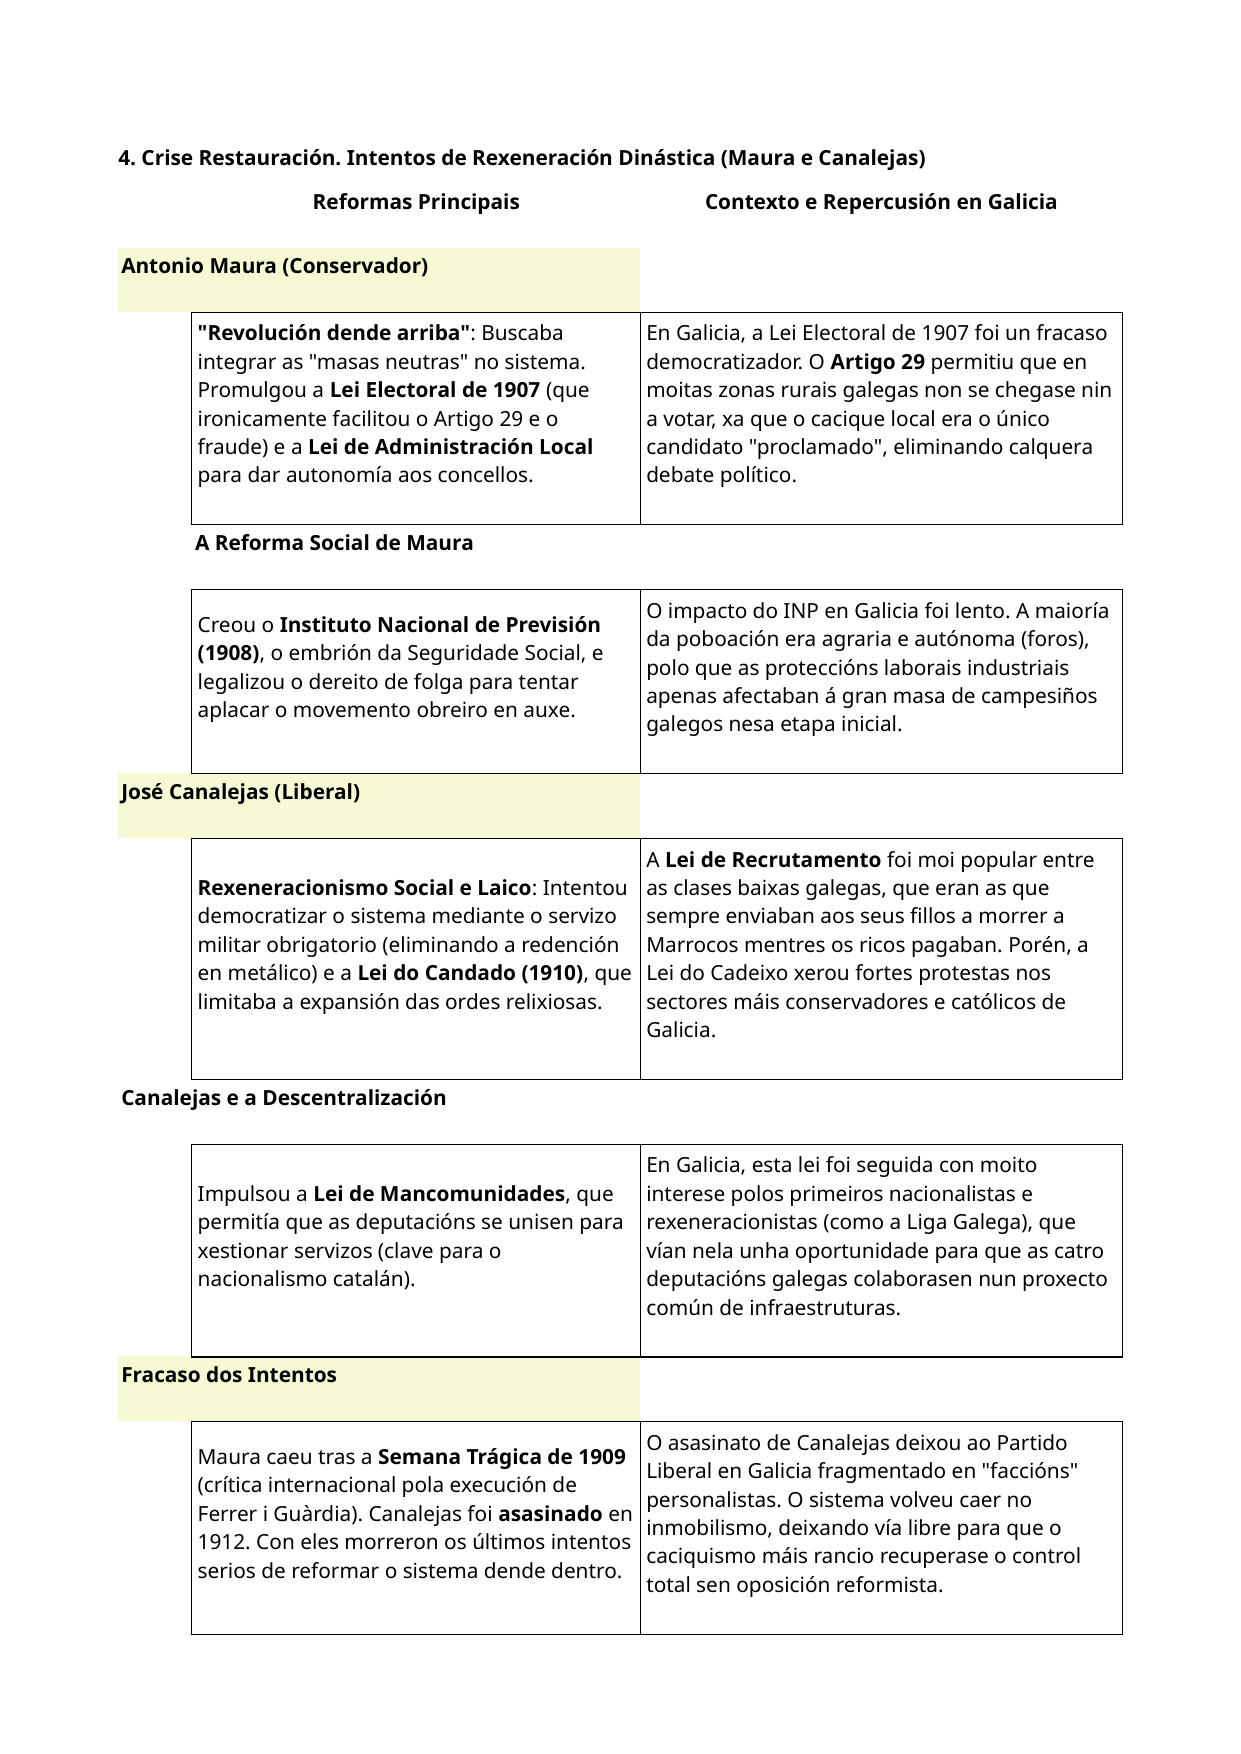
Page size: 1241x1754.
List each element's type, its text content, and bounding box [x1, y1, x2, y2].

table_cell [640, 1358, 1122, 1421]
table_cell Rexeneracionismo Social e Laico: Intentou democratizar o sistema mediante o servizo militar obrigatorio (eliminando a redención en metálico) e a Lei do Candado (1910), que limitaba a expansión das ordes relixiosas. [192, 839, 640, 1079]
table_cell José Canalejas (Liberal) [118, 773, 640, 838]
table_cell [118, 1421, 191, 1634]
table_cell Fracaso dos Intentos [118, 1356, 640, 1421]
table_cell [640, 774, 1122, 838]
table_cell Antonio Maura (Conservador) [118, 248, 640, 312]
table_cell [118, 524, 192, 589]
table_cell A Reforma Social de Maura [192, 525, 640, 589]
table_cell Creou o Instituto Nacional de Previsión (1908), o embrión da Seguridade Social, e legalizou o dereito de folga para tentar aplacar o movemento obreiro en auxe. [192, 590, 640, 773]
table_cell Impulsou a Lei de Mancomunidades, que permitía que as deputacións se unisen para xestionar servizos (clave para o nacionalismo catalán). [192, 1145, 640, 1356]
table_cell En Galicia, a Lei Electoral de 1907 foi un fracaso democratizador. O Artigo 29 permitiu que en moitas zonas rurais galegas non se chegase nin a votar, xa que o cacique local era o único candidato "proclamado", eliminando calquera debate político. [641, 313, 1122, 524]
table_cell En Galicia, esta lei foi seguida con moito interese polos primeiros nacionalistas e rexeneracionistas (como a Liga Galega), que vían nela unha oportunidade para que as catro deputacións galegas colaborasen nun proxecto común de infraestruturas. [641, 1145, 1122, 1356]
table_cell [640, 248, 1122, 312]
table_cell [640, 525, 1122, 589]
table_cell [118, 1144, 191, 1356]
table_cell Maura caeu tras a Semana Trágica de 1909 (crítica internacional pola execución de Ferrer i Guàrdia). Canalejas foi asasinado en 1912. Con eles morreron os últimos intentos serios de reformar o sistema dende dentro. [192, 1422, 640, 1634]
table_cell "Revolución dende arriba": Buscaba integrar as "masas neutras" no sistema. Promulgou a Lei Electoral de 1907 (que ironicamente facilitou o Artigo 29 e o fraude) e a Lei de Administración Local para dar autonomía aos concellos. [192, 313, 640, 524]
table_cell [118, 589, 191, 773]
table_cell O asasinato de Canalejas deixou ao Partido Liberal en Galicia fragmentado en "faccións" personalistas. O sistema volveu caer no inmobilismo, deixando vía libre para que o caciquismo máis rancio recuperase o control total sen oposición reformista. [641, 1422, 1122, 1634]
table_cell A Lei de Recrutamento foi moi popular entre as clases baixas galegas, que eran as que sempre enviaban aos seus fillos a morrer a Marrocos mentres os ricos pagaban. Porén, a Lei do Cadeixo xerou fortes protestas nos sectores máis conservadores e católicos de Galicia. [641, 839, 1122, 1079]
subtitle 4. Crise Restauración. Intentos de Rexeneración Dinástica (Maura e Canalejas) [118, 143, 1122, 172]
table_header [118, 184, 192, 248]
table_cell [640, 1080, 1122, 1144]
table_cell Canalejas e a Descentralización [118, 1079, 640, 1144]
table_cell [118, 312, 191, 524]
table_header Reformas Principais [192, 184, 640, 248]
table_header Contexto e Repercusión en Galicia [640, 184, 1122, 248]
table_cell O impacto do INP en Galicia foi lento. A maioría da poboación era agraria e autónoma (foros), polo que as proteccións laborais industriais apenas afectaban á gran masa de campesiños galegos nesa etapa inicial. [641, 590, 1122, 773]
table_cell [118, 838, 191, 1079]
